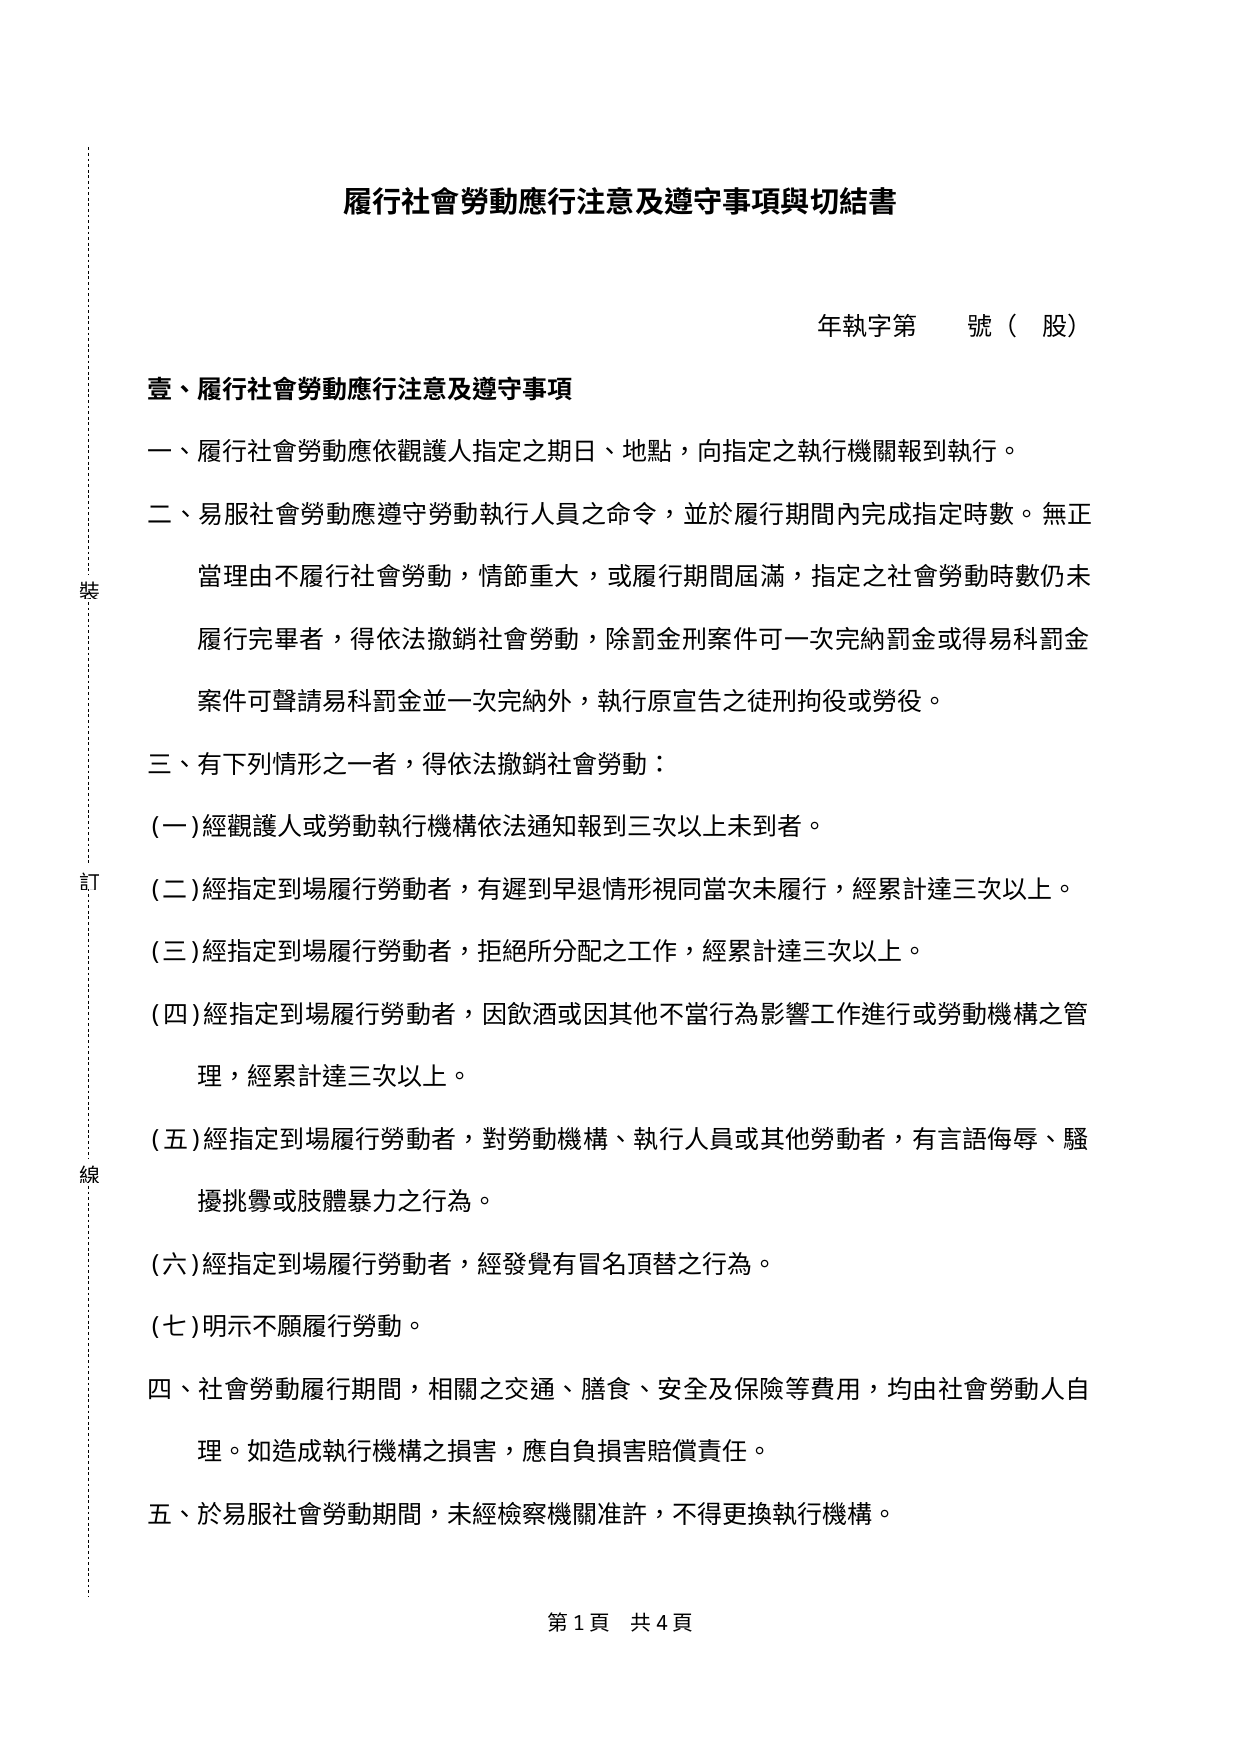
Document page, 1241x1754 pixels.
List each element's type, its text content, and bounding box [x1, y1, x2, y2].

text 五、於易服社會勞動期間，未經檢察機關准許，不得更換執行機構。 [148, 1471, 1092, 1533]
text (五)經指定到場履行勞動者，對勞動機構、執行人員或其他勞動者，有言語侮辱、騷擾挑釁或肢體暴力之行為。 [148, 1096, 1092, 1221]
text 壹、履行社會勞動應行注意及遵守事項 [148, 346, 1092, 408]
text (七)明示不願履行勞動。 [148, 1283, 1092, 1346]
text 二、易服社會勞動應遵守勞動執行人員之命令，並於履行期間內完成指定時數。無正當理由不履行社會勞動，情節重大，或履行期間屆滿，指定之社會勞動時數仍未履行完畢者，得依法撤銷社會勞動，除罰金刑案件可一次完納罰金或得易科罰金案件可聲請易科罰金並一次完納外，執行原宣告之徒刑拘役或勞役。 [148, 471, 1092, 721]
text (六)經指定到場履行勞動者，經發覺有冒名頂替之行為。 [148, 1221, 1092, 1283]
text 四、社會勞動履行期間，相關之交通、膳食、安全及保險等費用，均由社會勞動人自理。如造成執行機構之損害，應自負損害賠償責任。 [148, 1346, 1092, 1471]
text 一、履行社會勞動應依觀護人指定之期日、地點，向指定之執行機關報到執行。 [148, 408, 1092, 471]
text 履行社會勞動應行注意及遵守事項與切結書 [148, 158, 1092, 221]
text 三、有下列情形之一者，得依法撤銷社會勞動： [148, 721, 1092, 783]
text (三)經指定到場履行勞動者，拒絕所分配之工作，經累計達三次以上。 [148, 908, 1092, 971]
text 年執字第 號（ 股） [148, 283, 1092, 346]
text (四)經指定到場履行勞動者，因飲酒或因其他不當行為影響工作進行或勞動機構之管理，經累計達三次以上。 [148, 971, 1092, 1096]
text (二)經指定到場履行勞動者，有遲到早退情形視同當次未履行，經累計達三次以上。 [148, 846, 1092, 908]
text (一)經觀護人或勞動執行機構依法通知報到三次以上未到者。 [148, 783, 1092, 846]
